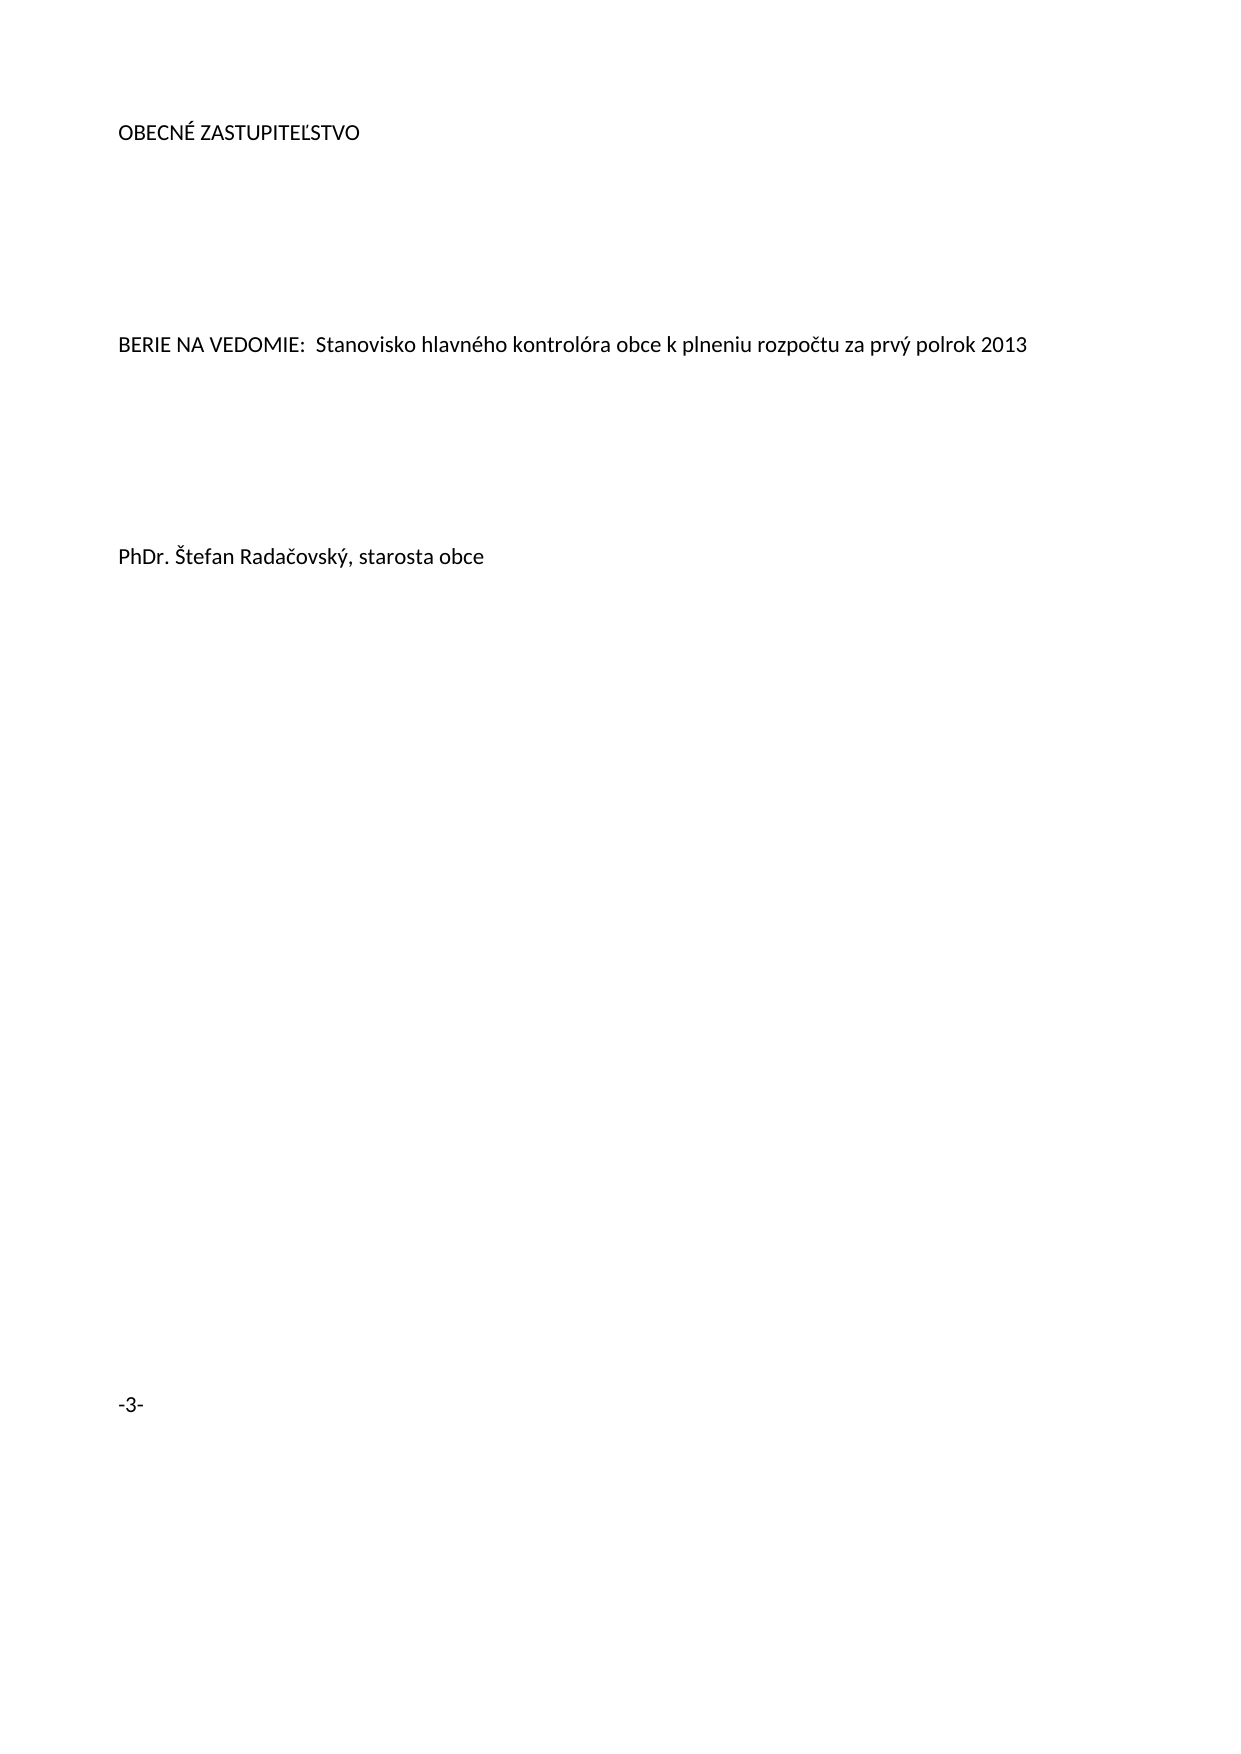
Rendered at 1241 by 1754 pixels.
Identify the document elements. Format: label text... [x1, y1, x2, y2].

text OBECNÉ ZASTUPITEĽSTVO [118, 118, 1122, 146]
text BERIE NA VEDOMIE: Stanovisko hlavného kontrolóra obce k plneniu rozpočtu za prvý polrok 2013 [118, 330, 1122, 358]
text -3- [118, 1391, 1122, 1419]
text PhDr. Štefan Radačovský, starosta obce [118, 542, 1122, 570]
